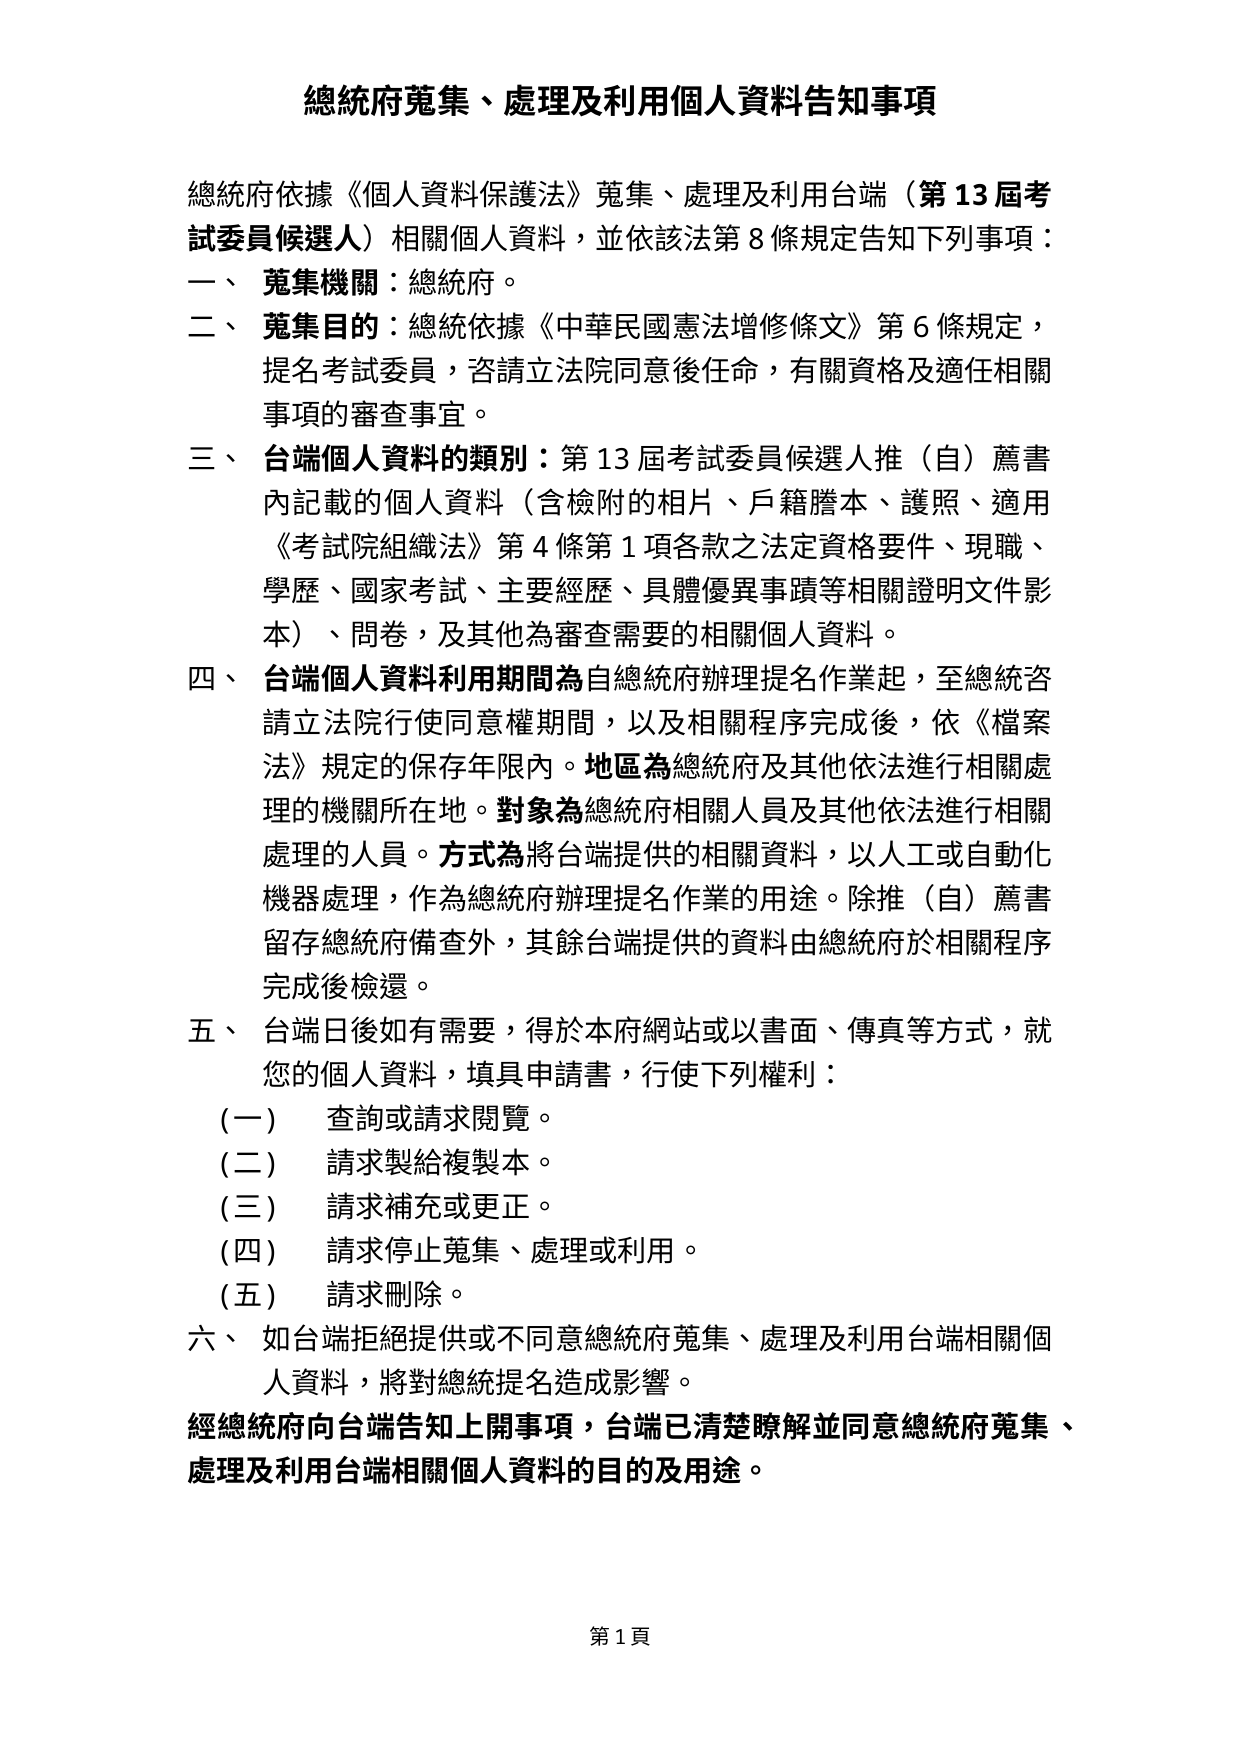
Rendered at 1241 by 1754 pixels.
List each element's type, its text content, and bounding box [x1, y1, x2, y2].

list 如台端拒絕提供或不同意總統府蒐集、處理及利用台端相關個人資料，將對總統提名造成影響。 [187, 1316, 1053, 1402]
list 查詢或請求閱覽。 [216, 1095, 1053, 1138]
list 蒐集機關：總統府。 [187, 260, 1053, 302]
text 經總統府向台端告知上開事項，台端已清楚瞭解並同意總統府蒐集、處理及利用台端相關個人資料的目的及用途。 [187, 1403, 1053, 1490]
list 請求補充或更正。 [216, 1183, 1053, 1226]
list 請求製給複製本。 [216, 1139, 1053, 1182]
text 總統府蒐集、處理及利用個人資料告知事項 [187, 75, 1053, 123]
list 台端日後如有需要，得於本府網站或以書面、傳真等方式，就您的個人資料，填具申請書，行使下列權利： [187, 1007, 1053, 1094]
text 總統府依據《個人資料保護法》蒐集、處理及利用台端（第13屆考試委員候選人）相關個人資料，並依該法第8條規定告知下列事項： [187, 172, 1053, 258]
list 蒐集目的：總統依據《中華民國憲法增修條文》第6條規定，提名考試委員，咨請立法院同意後任命，有關資格及適任相關事項的審查事宜。 [187, 304, 1053, 434]
list 請求停止蒐集、處理或利用。 [216, 1227, 1053, 1270]
list 台端個人資料的類別：第13屆考試委員候選人推（自）薦書內記載的個人資料（含檢附的相片、戶籍謄本、護照、適用《考試院組織法》第4條第1項各款之法定資格要件、現職、學歷、國家考試、主要經歷、具體優異事蹟等相關證明文件影本）、問卷，及其他為審查需要的相關個人資料。 [187, 436, 1053, 654]
list 請求刪除。 [216, 1272, 1053, 1314]
list 台端個人資料利用期間為自總統府辦理提名作業起，至總統咨請立法院行使同意權期間，以及相關程序完成後，依《檔案法》規定的保存年限內。地區為總統府及其他依法進行相關處理的機關所在地。對象為總統府相關人員及其他依法進行相關處理的人員。方式為將台端提供的相關資料，以人工或自動化機器處理，作為總統府辦理提名作業的用途。除推（自）薦書留存總統府備查外，其餘台端提供的資料由總統府於相關程序完成後檢還。 [187, 656, 1053, 1006]
